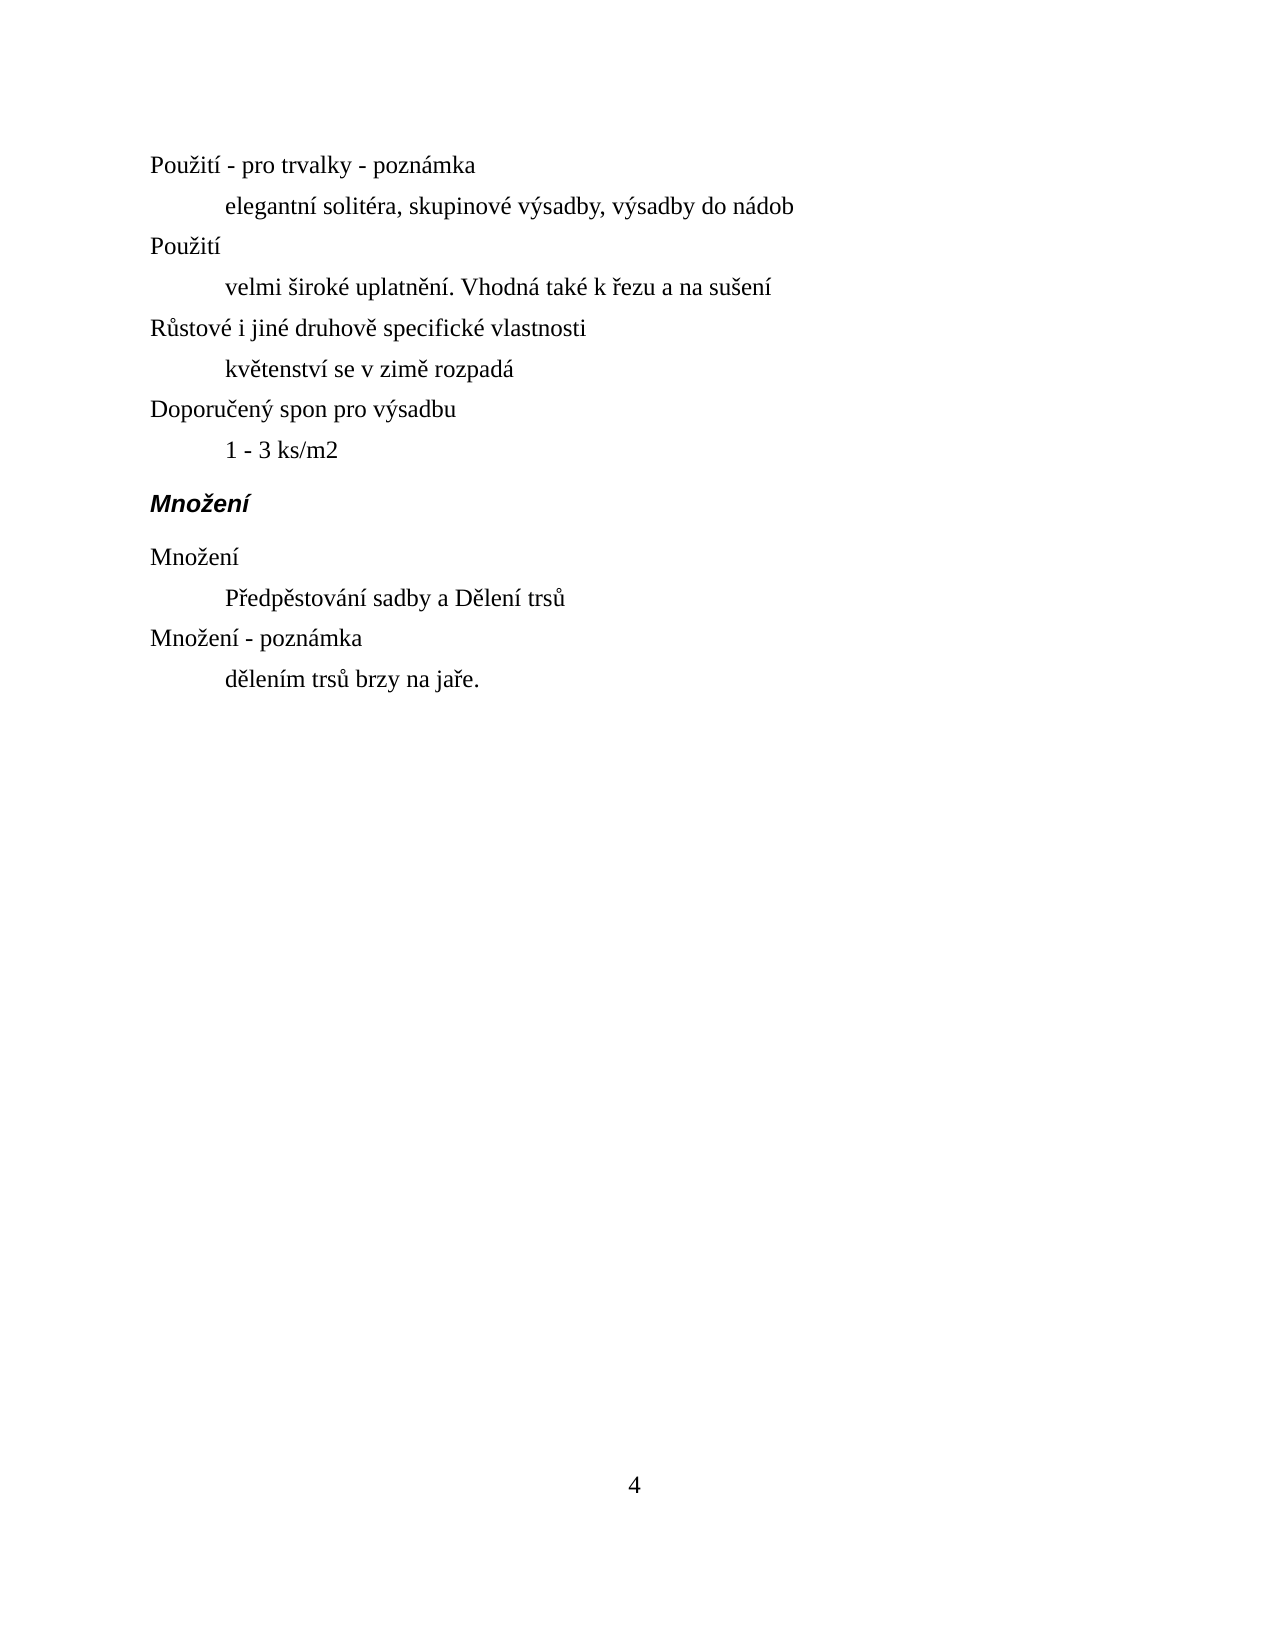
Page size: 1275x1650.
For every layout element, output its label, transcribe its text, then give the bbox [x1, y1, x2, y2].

subtitle Množení [150, 489, 1125, 517]
text Doporučený spon pro výsadbu [150, 394, 1125, 423]
text květenství se v zimě rozpadá [225, 354, 1125, 382]
text velmi široké uplatnění. Vhodná také k řezu a na sušení [225, 272, 1125, 301]
text Množení - poznámka [150, 623, 1125, 652]
text Předpěstování sadby a Dělení trsů [225, 583, 1125, 611]
text Množení [150, 542, 1125, 571]
text Růstové i jiné druhově specifické vlastnosti [150, 313, 1125, 342]
text Použití [150, 231, 1125, 260]
text 1 - 3 ks/m2 [225, 435, 1125, 464]
text dělením trsů brzy na jaře. [225, 664, 1125, 693]
text elegantní solitéra, skupinové výsadby, výsadby do nádob [225, 191, 1125, 219]
text Použití - pro trvalky - poznámka [150, 150, 1125, 179]
